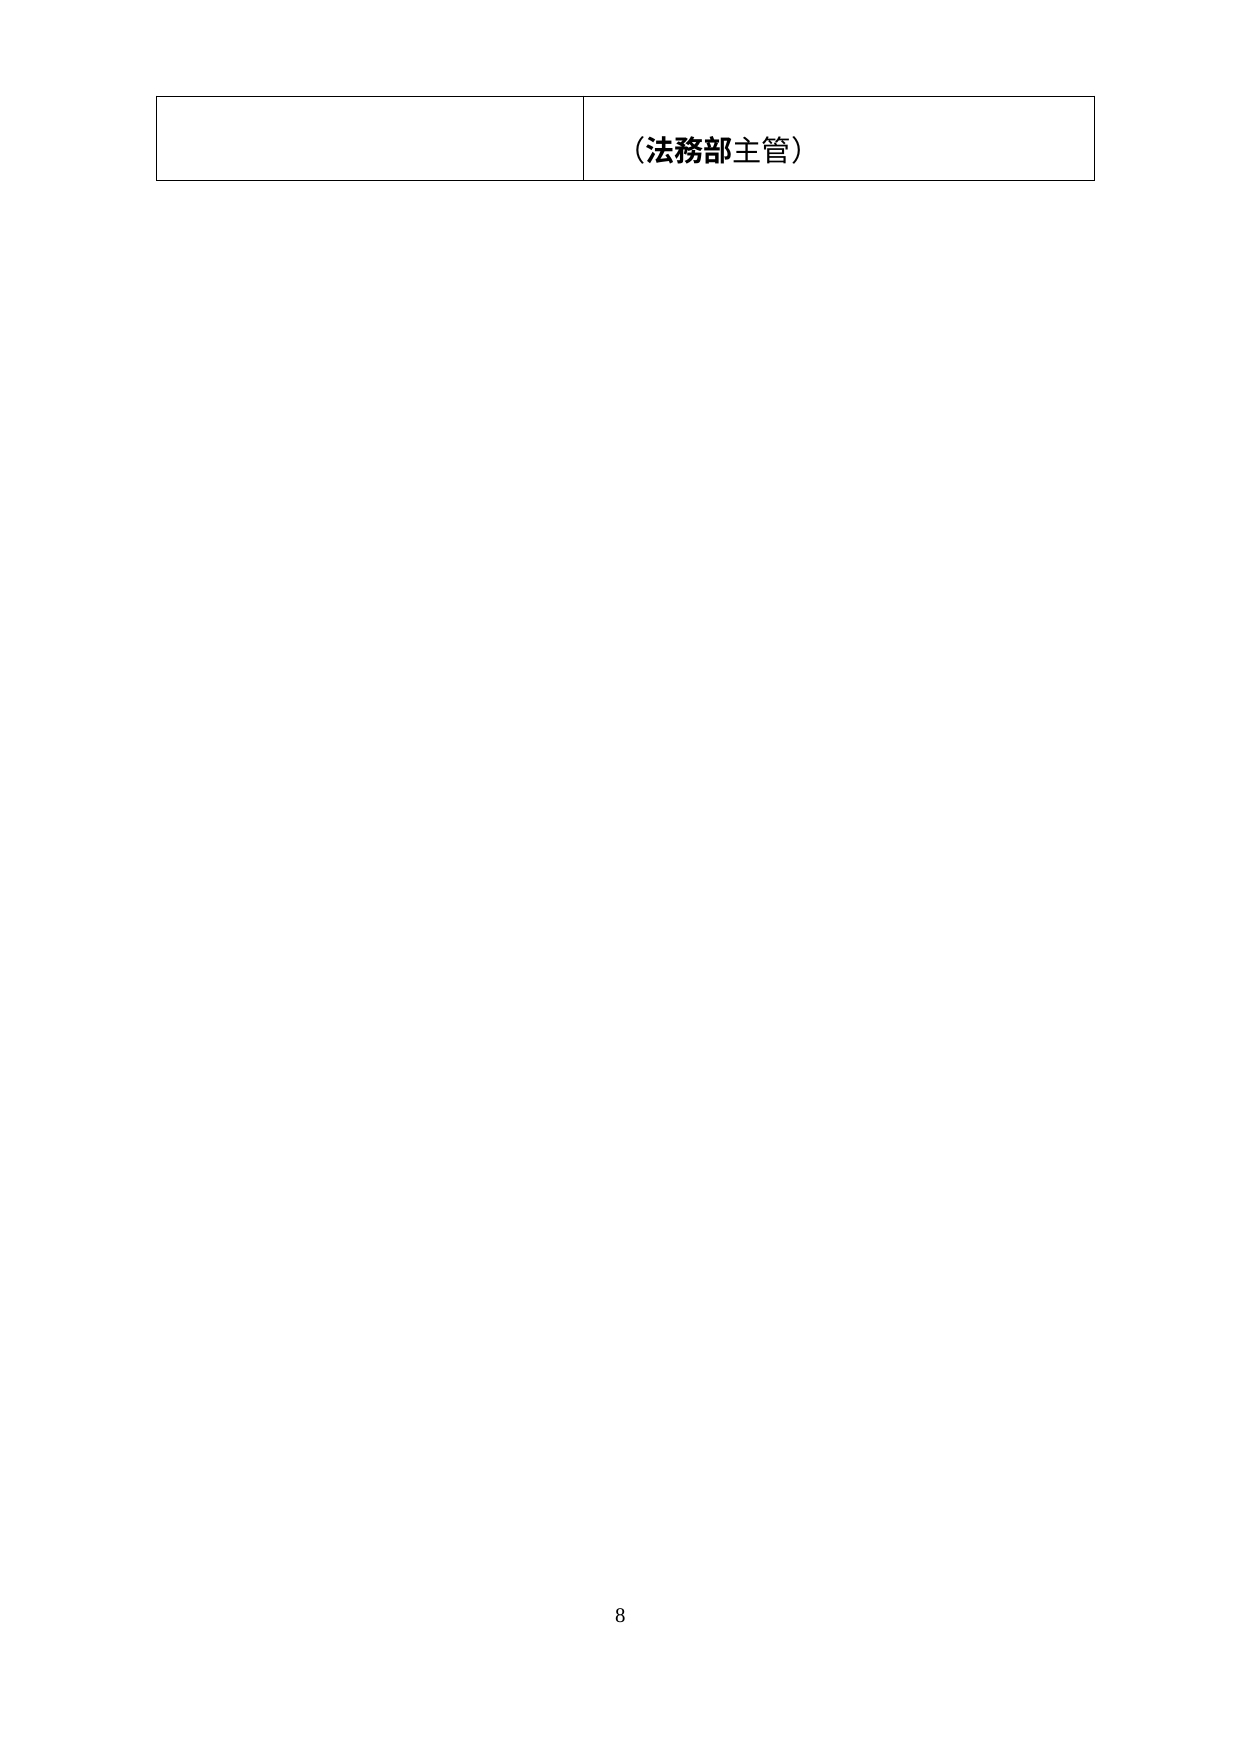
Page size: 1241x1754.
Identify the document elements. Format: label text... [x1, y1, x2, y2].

table_cell [157, 97, 583, 180]
table_cell （法務部主管） [584, 97, 1094, 180]
